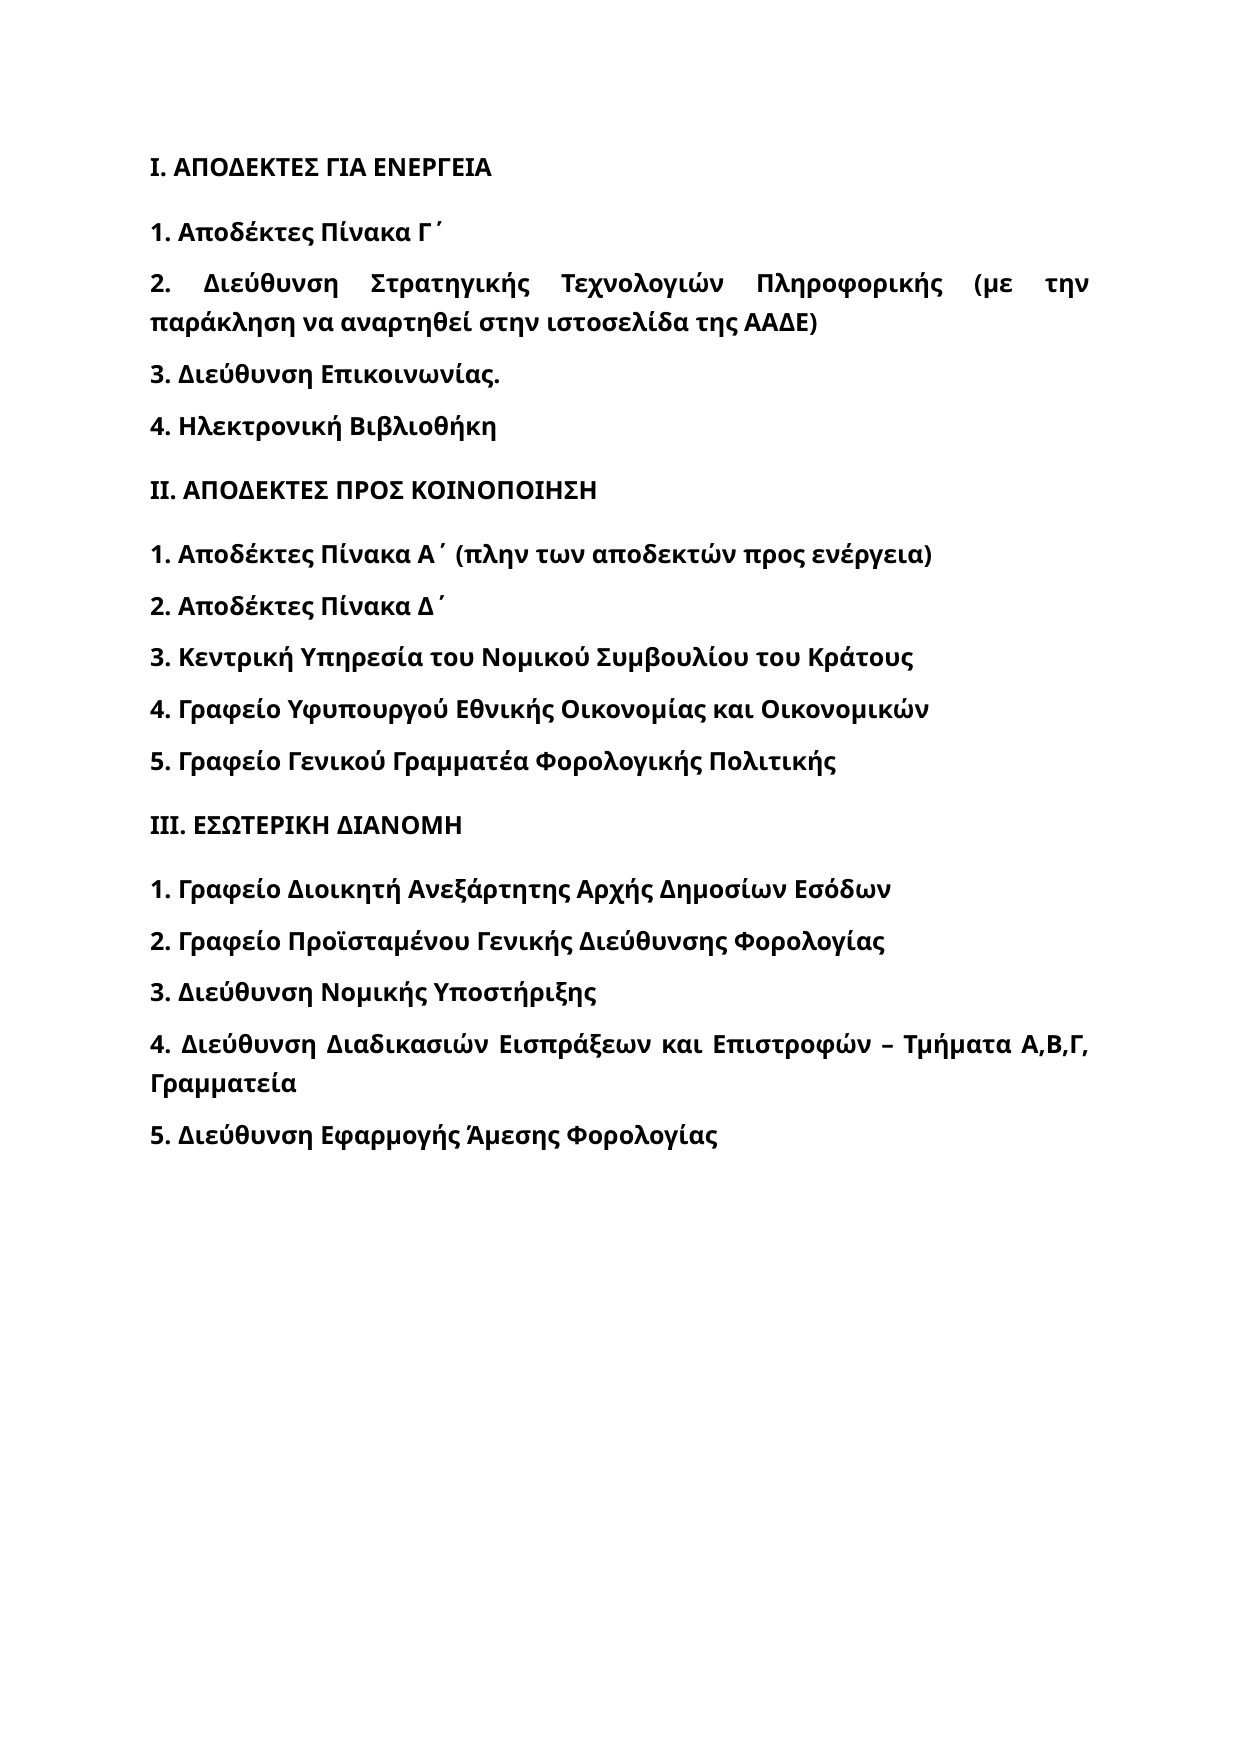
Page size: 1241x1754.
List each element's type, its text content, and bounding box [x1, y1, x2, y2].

text 1. Γραφείο Διοικητή Ανεξάρτητης Αρχής Δημοσίων Εσόδων [150, 872, 1090, 906]
text Ι. ΑΠΟΔΕΚΤΕΣ ΓΙΑ ΕΝΕΡΓΕΙΑ [150, 150, 1090, 184]
text 4. Ηλεκτρονική Βιβλιοθήκη [150, 408, 1090, 442]
text 1. Αποδέκτες Πίνακα Α΄ (πλην των αποδεκτών προς ενέργεια) [150, 537, 1090, 571]
text 4. Γραφείο Υφυπουργού Εθνικής Οικονομίας και Οικονομικών [150, 692, 1090, 726]
text ΙΙ. ΑΠΟΔΕΚΤΕΣ ΠΡΟΣ ΚΟΙΝΟΠΟΙΗΣΗ [150, 472, 1090, 507]
text 1. Αποδέκτες Πίνακα Γ΄ [150, 214, 1090, 248]
text 3. Διεύθυνση Επικοινωνίας. [150, 357, 1090, 391]
text III. ΕΣΩΤΕΡΙΚΗ ΔΙΑΝΟΜΗ [150, 807, 1090, 842]
text 2. Γραφείο Προϊσταμένου Γενικής Διεύθυνσης Φορολογίας [150, 923, 1090, 957]
text 3. Διεύθυνση Νομικής Υποστήριξης [150, 975, 1090, 1009]
text 5. Διεύθυνση Εφαρμογής Άμεσης Φορολογίας [150, 1117, 1090, 1152]
text 3. Κεντρική Υπηρεσία του Νομικού Συμβουλίου του Κράτους [150, 640, 1090, 674]
text 4. Διεύθυνση Διαδικασιών Εισπράξεων και Επιστροφών – Τμήματα Α,Β,Γ, Γραμματεία [150, 1027, 1090, 1100]
text 2. Διεύθυνση Στρατηγικής Τεχνολογιών Πληροφορικής (με την παράκληση να αναρτηθεί στην ιστοσελίδα της ΑΑΔΕ) [150, 266, 1090, 339]
text 2. Αποδέκτες Πίνακα Δ΄ [150, 588, 1090, 622]
text 5. Γραφείο Γενικού Γραμματέα Φορολογικής Πολιτικής [150, 743, 1090, 777]
